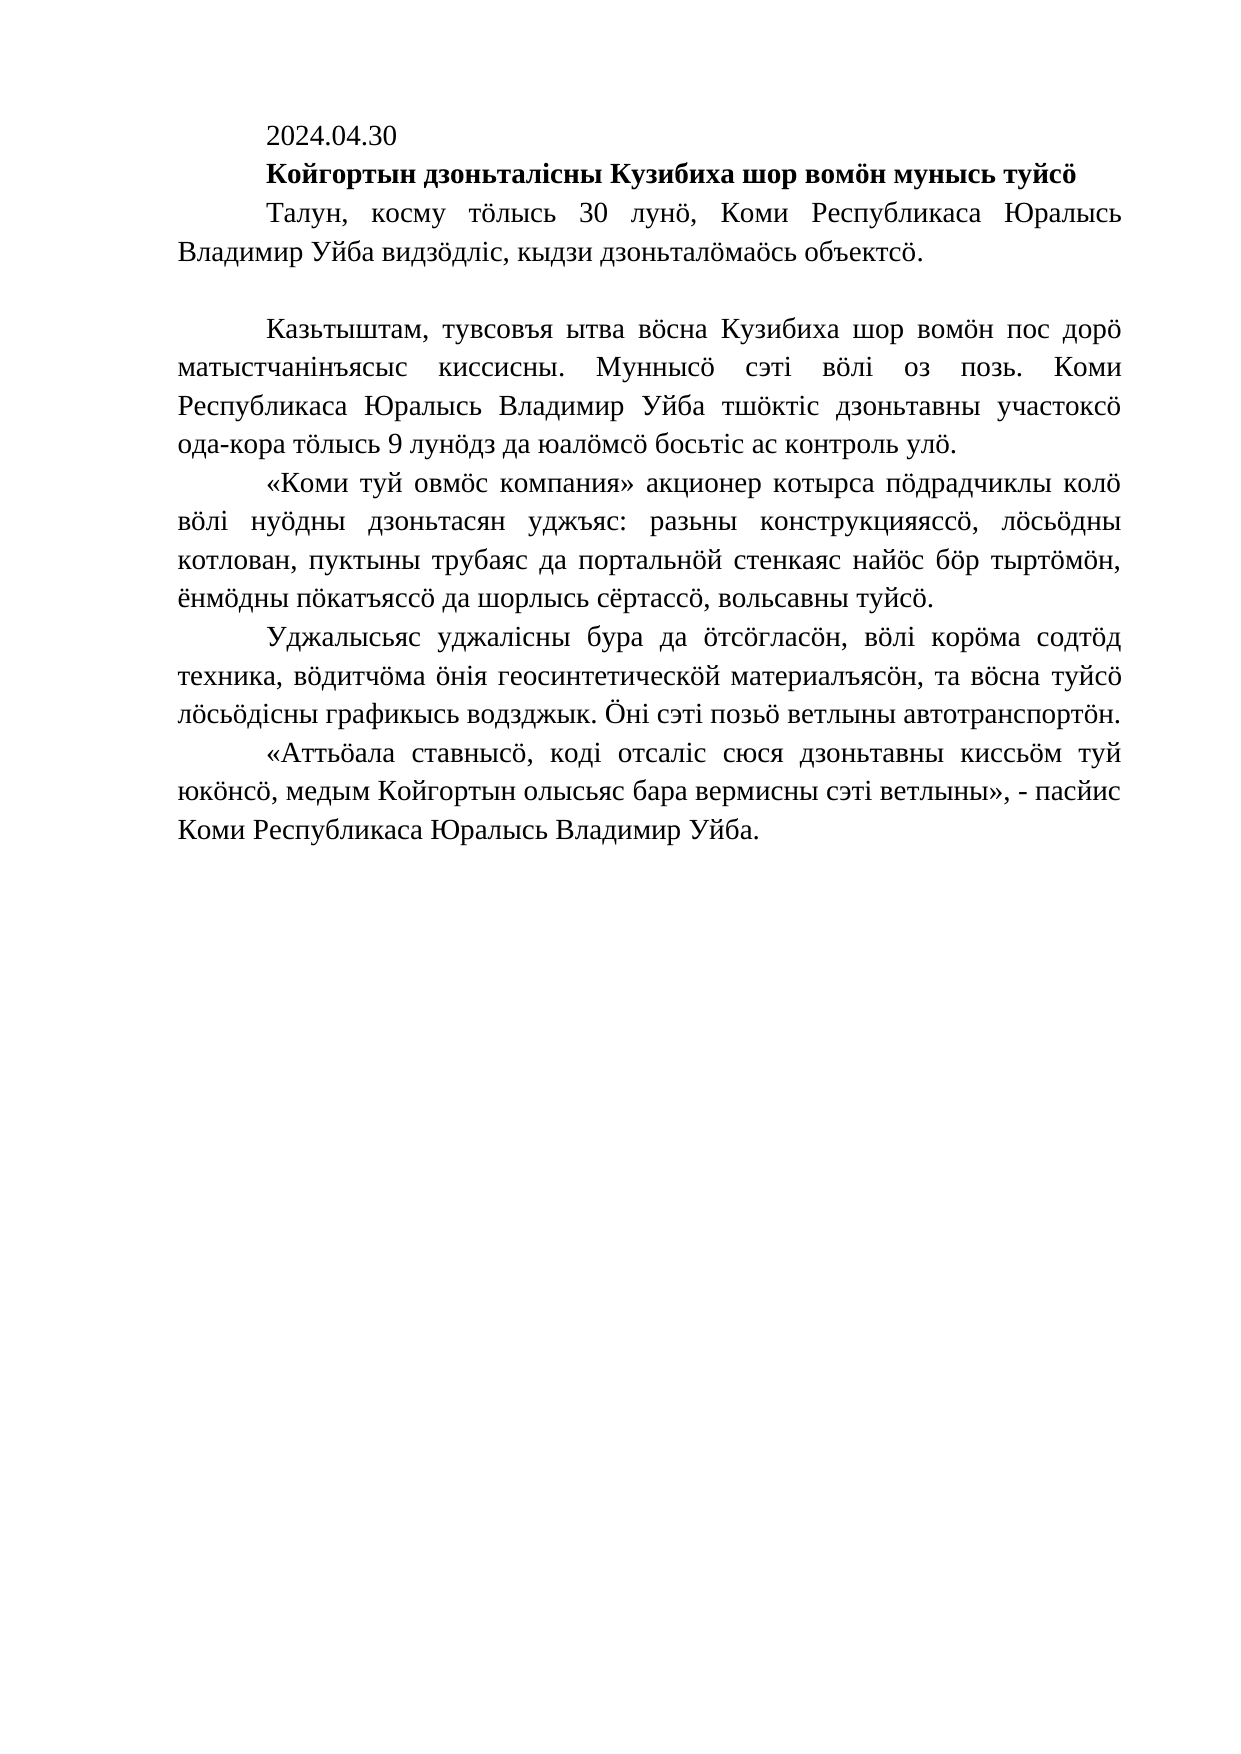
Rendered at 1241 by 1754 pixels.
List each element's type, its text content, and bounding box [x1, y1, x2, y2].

subtitle 2024.04.30 [177, 118, 1122, 152]
text Талун, косму тӧлысь 30 лунӧ, Коми Республикаса Юралысь Владимир Уйба видзӧдліс, кыдзи дзоньталӧмаӧсь объектсӧ. [177, 195, 1122, 267]
text Уджалысьяс уджалісны бура да ӧтсӧгласӧн, вӧлі корӧма содтӧд техника, вӧдитчӧма ӧнія геосинтетическӧй материалъясӧн, та вӧсна туйсӧ лӧсьӧдісны графикысь водзджык. Ӧні сэті позьӧ ветлыны автотранспортӧн. [177, 619, 1122, 730]
text «Аттьӧала ставнысӧ, коді отсаліс сюся дзоньтавны киссьӧм туй юкӧнсӧ, медым Койгортын олысьяс бара вермисны сэті ветлыны», - пасйис Коми Республикаса Юралысь Владимир Уйба. [177, 735, 1122, 845]
subtitle Койгортын дзоньталісны Кузибиха шор вомӧн мунысь туйсӧ [177, 157, 1122, 190]
text «Коми туй овмӧс компания» акционер котырса пӧдрадчиклы колӧ вӧлі нуӧдны дзоньтасян уджъяс: разьны конструкцияяссӧ, лӧсьӧдны котлован, пуктыны трубаяс да портальнӧй стенкаяс найӧс бӧр тыртӧмӧн, ёнмӧдны пӧкатъяссӧ да шорлысь сёртассӧ, вольсавны туйсӧ. [177, 465, 1122, 614]
text Казьтыштам, тувсовъя ытва вӧсна Кузибиха шор вомӧн пос дорӧ матыстчанінъясыс киссисны. Муннысӧ сэті вӧлі оз позь. Коми Республикаса Юралысь Владимир Уйба тшӧктіс дзоньтавны участоксӧ ода-кора тӧлысь 9 лунӧдз да юалӧмсӧ босьтіс ас контроль улӧ. [177, 311, 1122, 460]
